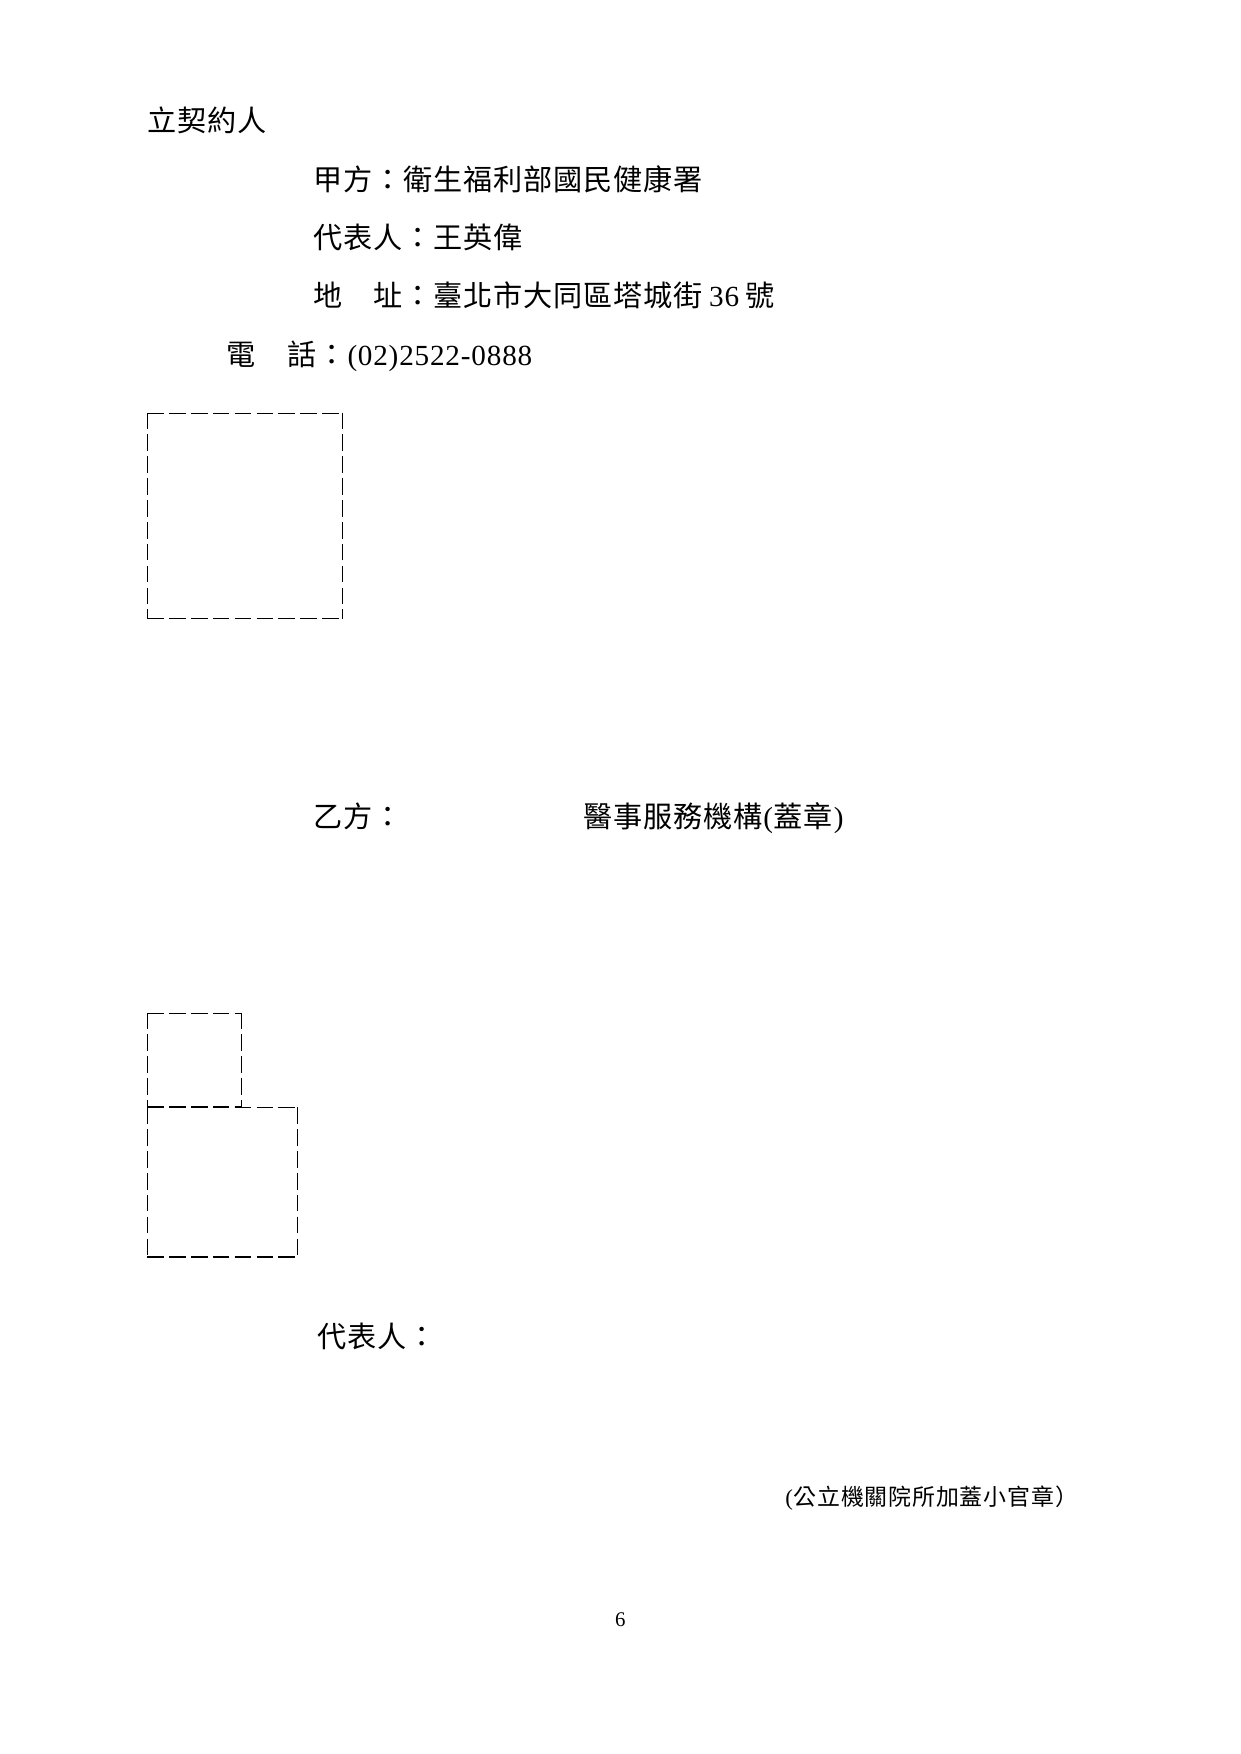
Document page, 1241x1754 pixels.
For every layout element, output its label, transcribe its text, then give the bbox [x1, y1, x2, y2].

table_header [148, 413, 343, 618]
text 代表人：王英偉 [148, 217, 1092, 256]
text (公立機關院所加蓋小官章） [148, 1474, 1092, 1514]
text 甲方：衛生福利部國民健康署 [148, 158, 1092, 198]
text 立契約人 [148, 100, 1092, 139]
table_header [148, 1107, 298, 1256]
text 地 址：臺北市大同區塔城街36號 [148, 275, 1092, 314]
text 代表人： [148, 1316, 1092, 1355]
text 乙方： 醫事服務機構(蓋章) [148, 796, 1092, 835]
text 電 話：(02)2522-0888 [129, 333, 1092, 373]
table_header [148, 1013, 241, 1106]
